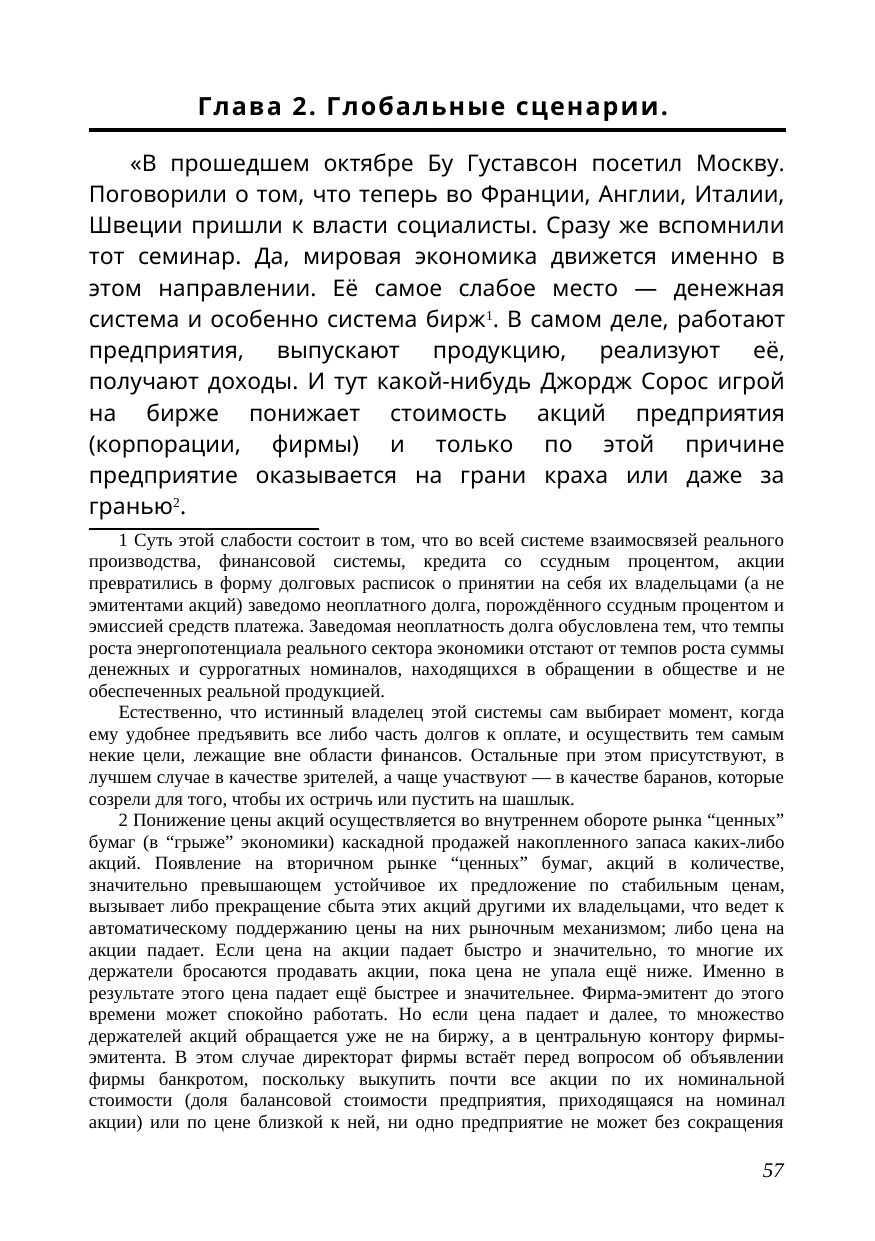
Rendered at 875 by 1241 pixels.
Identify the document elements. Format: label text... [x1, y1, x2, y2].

text Естественно, что истинный владелец этой системы сам выбирает момент, когда ему удобнее предъявить все либо часть долгов к оплате, и осуществить тем самым некие цели, лежащие вне области финансов. Остальные при этом присутствуют, в лучшем случае в качестве зрителей, а чаще участвуют — в качестве баранов, которые созрели для того, чтобы их остричь или пустить на шашлык. [89, 701, 786, 809]
text Суть этой слабости состоит в том, что во всей системе взаимосвязей реального производства, финансовой системы, кредита со ссудным процентом, акции превратились в форму долговых расписок о принятии на себя их владельцами (а не эмитентами акций) заведомо неоплатного долга, порождённого ссудным процентом и эмиссией средств платежа. Заведомая неоплатность долга обусловлена тем, что темпы роста энергопотенциала реального сектора экономики отстают от темпов роста суммы денежных и суррогатных номиналов, находящихся в обращении в обществе и не обеспеченных реальной продукцией. [89, 529, 786, 701]
text Понижение цены акций осуществляется во внутреннем обороте рынка “ценных” бумаг (в “грыже” экономики) каскадной продажей накопленного запаса каких-либо акций. Появление на вторичном рынке “ценных” бумаг, акций в количестве, значительно превышающем устойчивое их предложение по стабильным ценам, вызывает либо прекращение сбыта этих акций другими их владельцами, что ведет к автоматическому поддержанию цены на них рыночным механизмом; либо цена на акции падает. Если цена на акции падает быстро и значительно, то многие их держатели бросаются продавать акции, пока цена не упала ещё ниже. Именно в результате этого цена падает ещё быстрее и значительнее. Фирма-эмитент до этого времени может спокойно работать. Но если цена падает и далее, то множество держателей акций обращается уже не на биржу, а в центральную контору фирмы-эмитента. В этом случае директорат фирмы встаёт перед вопросом об объявлении фирмы банкротом, поскольку выкупить почти все акции по их номинальной стоимости (доля балансовой стоимости предприятия, приходящаяся на номинал акции) или по цене близкой к ней, ни одно предприятие не может без сокращения [89, 809, 786, 1132]
text «В прошедшем октябре Бу Густавсон посетил Москву. Поговорили о том, что теперь во Франции, Англии, Италии, Швеции пришли к власти социалисты. Сразу же вспомнили тот семинар. Да, мировая экономика движется именно в этом направлении. Её самое слабое место — денежная система и особенно система бирж. В самом деле, работают предприятия, выпускают продукцию, реализуют её, получают доходы. И тут какой-нибудь Джордж Сорос игрой на бирже понижает стоимость акций предприятия (корпорации, фирмы) и только по этой причине предприятие оказывается на грани краха или даже за гранью. [89, 146, 786, 521]
